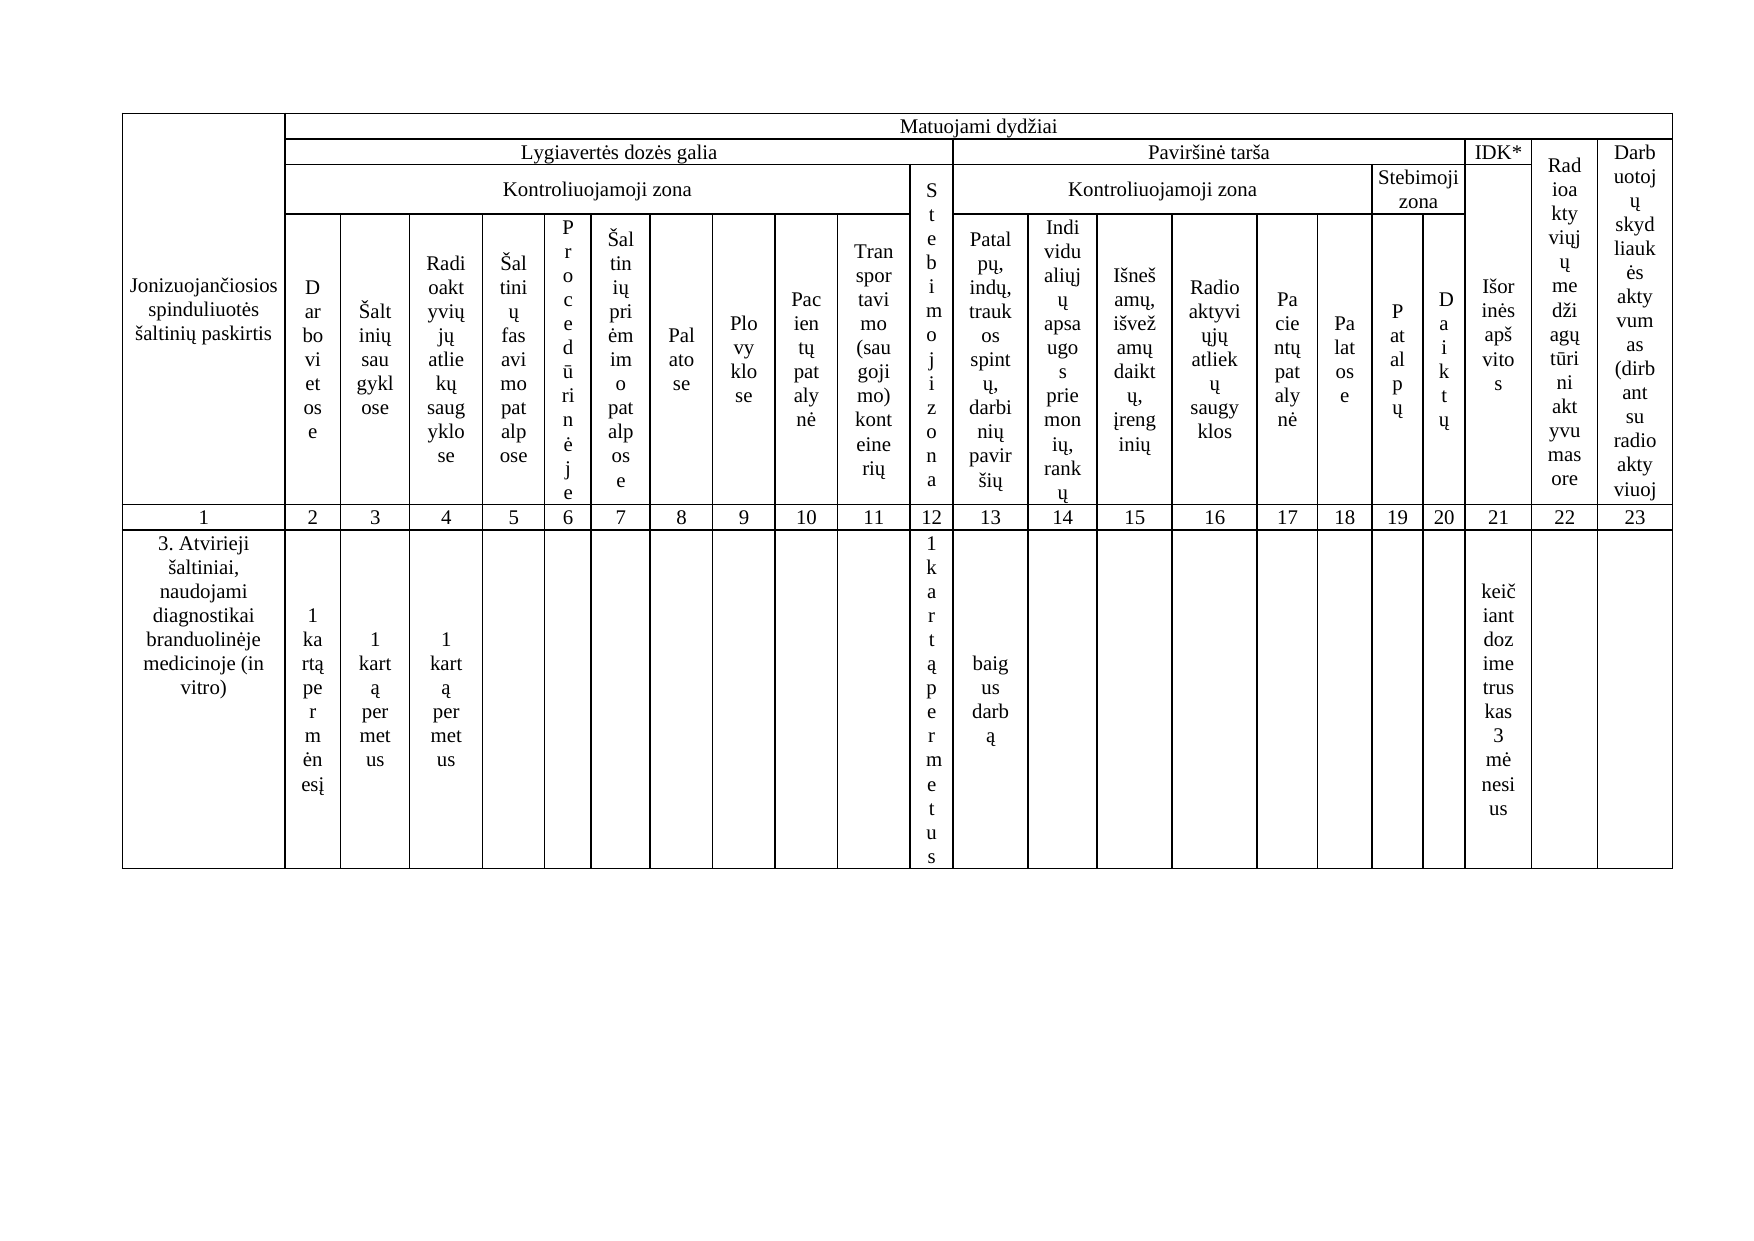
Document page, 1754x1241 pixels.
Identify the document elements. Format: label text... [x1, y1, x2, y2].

table_cell Transportavimo (saugojimo) konteinerių [838, 215, 909, 504]
table_cell 10 [833, 505, 837, 529]
table_cell Plovyklose [713, 215, 774, 504]
table_cell 5 [540, 505, 544, 529]
table_cell [1318, 531, 1371, 868]
table_cell Darbuotojų skydliaukės aktyvumas (dirbant su radioaktyviuoju jodu) [1656, 140, 1672, 504]
table_cell Šaltinių saugyklose [341, 215, 409, 504]
table_cell 3. Atvirieji šaltiniai, naudojami diagnostikai branduolinėje medicinoje (in vitro) [123, 531, 284, 868]
table_cell [1424, 531, 1464, 868]
table_header Jonizuojančiosios spinduliuotės šaltinių paskirtis [123, 114, 284, 504]
table_cell [575, 215, 590, 504]
table_cell Palatose [1318, 215, 1371, 504]
table_cell [545, 531, 590, 868]
table_cell Kontroliuojamoji zona [286, 165, 909, 213]
table_cell [1373, 531, 1422, 868]
table_cell Darbuotojų skydliaukės aktyvumas (dirbant su radioaktyviuoju jodu) [1598, 140, 1613, 504]
table_cell 23 [1668, 505, 1672, 529]
table_cell [483, 531, 544, 868]
table_cell 21 [1527, 505, 1531, 529]
table_cell 22 [1593, 505, 1597, 529]
table_cell [1098, 531, 1171, 868]
table_cell 17 [1313, 505, 1317, 529]
table_cell [1173, 531, 1256, 868]
table_cell Pacientų patalynė [776, 215, 837, 504]
table_cell 4 [478, 505, 482, 529]
table_cell IDK* [1527, 140, 1531, 164]
table_cell 8 [708, 505, 712, 529]
table_cell Radioaktyviųjų medžiagų tūrini aktyvumas ore [1532, 140, 1597, 504]
table_cell 9 [713, 505, 717, 529]
table_cell [1029, 531, 1096, 868]
table_cell 1 kartą per metus [341, 531, 409, 868]
table_cell [1532, 531, 1597, 868]
table_cell 1 kartą per metus [410, 531, 482, 868]
table_cell 1 kartą per metus [911, 531, 952, 868]
table_cell 3 [405, 505, 409, 529]
table_cell Patalpų, indų, traukos spintų, darbinių paviršių [954, 215, 1027, 504]
table_cell Šaltinių priėmimo patalpose [592, 215, 649, 504]
table_cell Palatose [651, 215, 712, 504]
table_cell Individualiųjų apsaugos priemonių, rankų [1029, 215, 1096, 504]
table_cell Radioaktyviųjų atliekų saugyklos [1173, 215, 1256, 504]
table_cell [713, 531, 774, 868]
table_cell 1 kartą per mėnesį [286, 531, 340, 868]
table_cell Patalpų [1373, 215, 1422, 504]
table_cell Stebimoji zona [911, 165, 952, 504]
table_cell Išnešamų, išvežamų daiktų, įrenginių [1098, 215, 1171, 504]
table_cell Kontroliuojamoji zona [954, 165, 1371, 213]
table_cell [545, 215, 561, 504]
table_cell 6 [545, 505, 549, 529]
table_cell 2 [336, 505, 340, 529]
table_cell [838, 531, 909, 868]
table_cell baigus darbą [954, 531, 1027, 868]
table_cell Radioaktyviųjų atliekų saugyklose [410, 215, 482, 504]
table_cell Išorinės apšvitos [1466, 165, 1531, 504]
table_cell Daiktų [1424, 215, 1464, 504]
table_cell Pacientų patalynė [1258, 215, 1317, 504]
table_cell 4 [410, 505, 414, 529]
table_cell [592, 531, 649, 868]
table_cell 22 [1532, 505, 1536, 529]
table_cell [651, 531, 712, 868]
table_cell Šaltinių fasavimo patalpose [483, 215, 544, 504]
table_cell [1598, 531, 1672, 868]
table_cell Darbo vietose [286, 215, 340, 504]
table_cell keičiant dozimetrus kas 3 mėnesius [1466, 531, 1531, 868]
table_cell [1258, 531, 1317, 868]
table_cell [776, 531, 837, 868]
